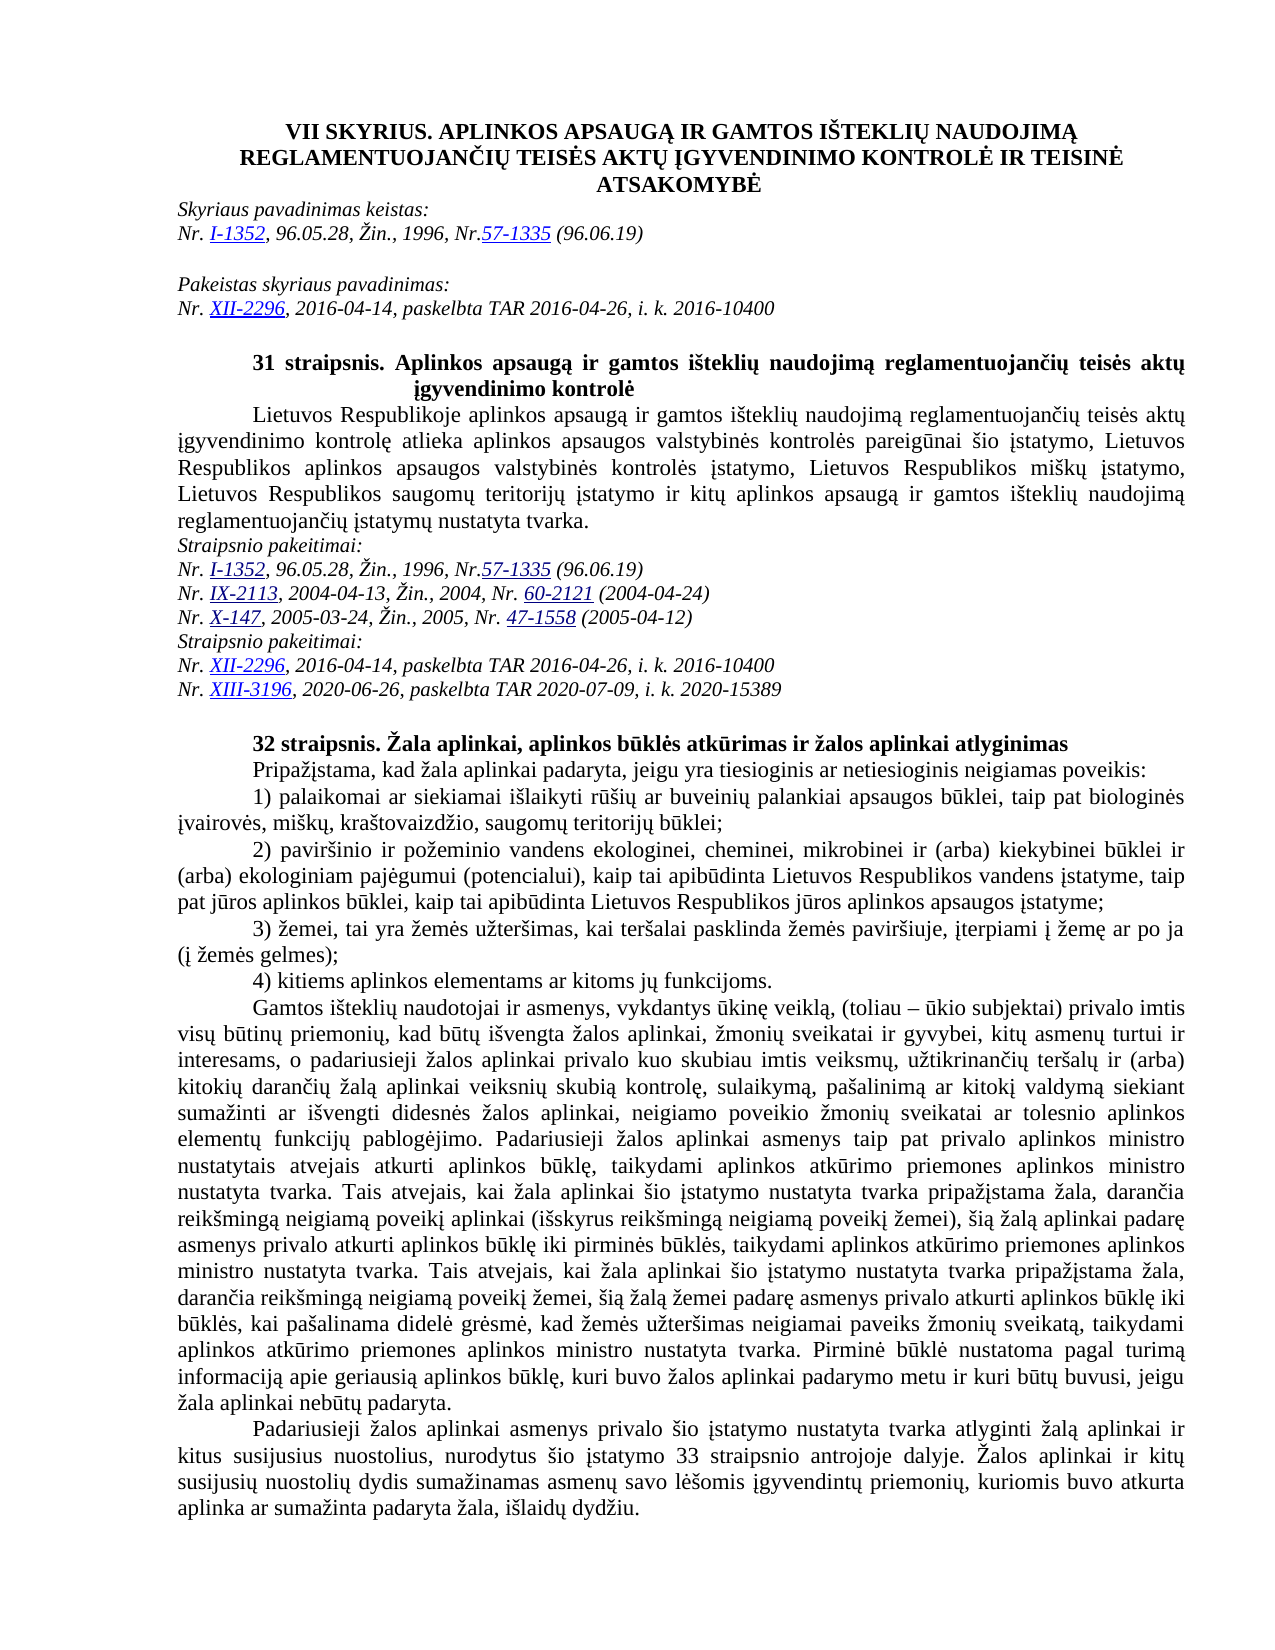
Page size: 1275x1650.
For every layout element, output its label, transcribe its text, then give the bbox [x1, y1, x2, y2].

text VII SKYRIUS. APLINKOS APSAUGĄ IR GAMTOS IŠTEKLIŲ NAUDOJIMĄ REGLAMENTUOJANČIŲ TEISĖS AKTŲ ĮGYVENDINIMO KONTROLĖ IR TEISINĖ ATSAKOMYBĖ [177, 118, 1186, 197]
text Padariusieji žalos aplinkai asmenys privalo šio įstatymo nustatyta tvarka atlyginti žalą aplinkai ir kitus susijusius nuostolius, nurodytus šio įstatymo 33 straipsnio antrojoje dalyje. Žalos aplinkai ir kitų susijusių nuostolių dydis sumažinamas asmenų savo lėšomis įgyvendintų priemonių, kuriomis buvo atkurta aplinka ar sumažinta padaryta žala, išlaidų dydžiu. [177, 1415, 1186, 1521]
text Pripažįstama, kad žala aplinkai padaryta, jeigu yra tiesioginis ar netiesioginis neigiamas poveikis: [177, 757, 1186, 783]
text 32 straipsnis. Žala aplinkai, aplinkos būklės atkūrimas ir žalos aplinkai atlyginimas [252, 730, 1186, 757]
text Lietuvos Respublikoje aplinkos apsaugą ir gamtos išteklių naudojimą reglamentuojančių teisės aktų įgyvendinimo kontrolę atlieka aplinkos apsaugos valstybinės kontrolės pareigūnai šio įstatymo, Lietuvos Respublikos aplinkos apsaugos valstybinės kontrolės įstatymo, Lietuvos Respublikos miškų įstatymo, Lietuvos Respublikos saugomų teritorijų įstatymo ir kitų aplinkos apsaugą ir gamtos išteklių naudojimą reglamentuojančių įstatymų nustatyta tvarka. [177, 401, 1186, 533]
text Nr. XIII-3196, 2020-06-26, paskelbta TAR 2020-07-09, i. k. 2020-15389 [177, 677, 1186, 701]
text Skyriaus pavadinimas keistas: [177, 197, 1186, 221]
text 3) žemei, tai yra žemės užteršimas, kai teršalai pasklinda žemės paviršiuje, įterpiami į žemę ar po ja (į žemės gelmes); [177, 915, 1186, 967]
text Gamtos išteklių naudotojai ir asmenys, vykdantys ūkinę veiklą, (toliau – ūkio subjektai) privalo imtis visų būtinų priemonių, kad būtų išvengta žalos aplinkai, žmonių sveikatai ir gyvybei, kitų asmenų turtui ir interesams, o padariusieji žalos aplinkai privalo kuo skubiau imtis veiksmų, užtikrinančių teršalų ir (arba) kitokių darančių žalą aplinkai veiksnių skubią kontrolę, sulaikymą, pašalinimą ar kitokį valdymą siekiant sumažinti ar išvengti didesnės žalos aplinkai, neigiamo poveikio žmonių sveikatai ar tolesnio aplinkos elementų funkcijų pablogėjimo. Padariusieji žalos aplinkai asmenys taip pat privalo aplinkos ministro nustatytais atvejais atkurti aplinkos būklę, taikydami aplinkos atkūrimo priemones aplinkos ministro nustatyta tvarka. Tais atvejais, kai žala aplinkai šio įstatymo nustatyta tvarka pripažįstama žala, darančia reikšmingą neigiamą poveikį aplinkai (išskyrus reikšmingą neigiamą poveikį žemei), šią žalą aplinkai padarę asmenys privalo atkurti aplinkos būklę iki pirminės būklės, taikydami aplinkos atkūrimo priemones aplinkos ministro nustatyta tvarka. Tais atvejais, kai žala aplinkai šio įstatymo nustatyta tvarka pripažįstama žala, darančia reikšmingą neigiamą poveikį žemei, šią žalą žemei padarę asmenys privalo atkurti aplinkos būklę iki būklės, kai pašalinama didelė grėsmė, kad žemės užteršimas neigiamai paveiks žmonių sveikatą, taikydami aplinkos atkūrimo priemones aplinkos ministro nustatyta tvarka. Pirminė būklė nustatoma pagal turimą informaciją apie geriausią aplinkos būklę, kuri buvo žalos aplinkai padarymo metu ir kuri būtų buvusi, jeigu žala aplinkai nebūtų padaryta. [177, 994, 1186, 1415]
text Nr. XII-2296, 2016-04-14, paskelbta TAR 2016-04-26, i. k. 2016-10400 [177, 296, 1186, 320]
text 31 straipsnis. Aplinkos apsaugą ir gamtos išteklių naudojimą reglamentuojančių teisės aktų įgyvendinimo kontrolė [252, 348, 1186, 401]
text 4) kitiems aplinkos elementams ar kitoms jų funkcijoms. [177, 967, 1186, 994]
text Nr. X-147, 2005-03-24, Žin., 2005, Nr. 47-1558 (2005-04-12) [177, 605, 1186, 629]
text Nr. XII-2296, 2016-04-14, paskelbta TAR 2016-04-26, i. k. 2016-10400 [177, 653, 1186, 677]
text 2) paviršinio ir požeminio vandens ekologinei, cheminei, mikrobinei ir (arba) kiekybinei būklei ir (arba) ekologiniam pajėgumui (potencialui), kaip tai apibūdinta Lietuvos Respublikos vandens įstatyme, taip pat jūros aplinkos būklei, kaip tai apibūdinta Lietuvos Respublikos jūros aplinkos apsaugos įstatyme; [177, 836, 1186, 915]
text Nr. IX-2113, 2004-04-13, Žin., 2004, Nr. 60-2121 (2004-04-24) [177, 581, 1186, 605]
text Nr. I-1352, 96.05.28, Žin., 1996, Nr.57-1335 (96.06.19) [177, 221, 1186, 245]
text 1) palaikomai ar siekiamai išlaikyti rūšių ar buveinių palankiai apsaugos būklei, taip pat biologinės įvairovės, miškų, kraštovaizdžio, saugomų teritorijų būklei; [177, 783, 1186, 836]
text Straipsnio pakeitimai: [177, 533, 1186, 557]
text Straipsnio pakeitimai: [177, 629, 1186, 653]
text Pakeistas skyriaus pavadinimas: [177, 272, 1186, 296]
text Nr. I-1352, 96.05.28, Žin., 1996, Nr.57-1335 (96.06.19) [177, 557, 1186, 581]
